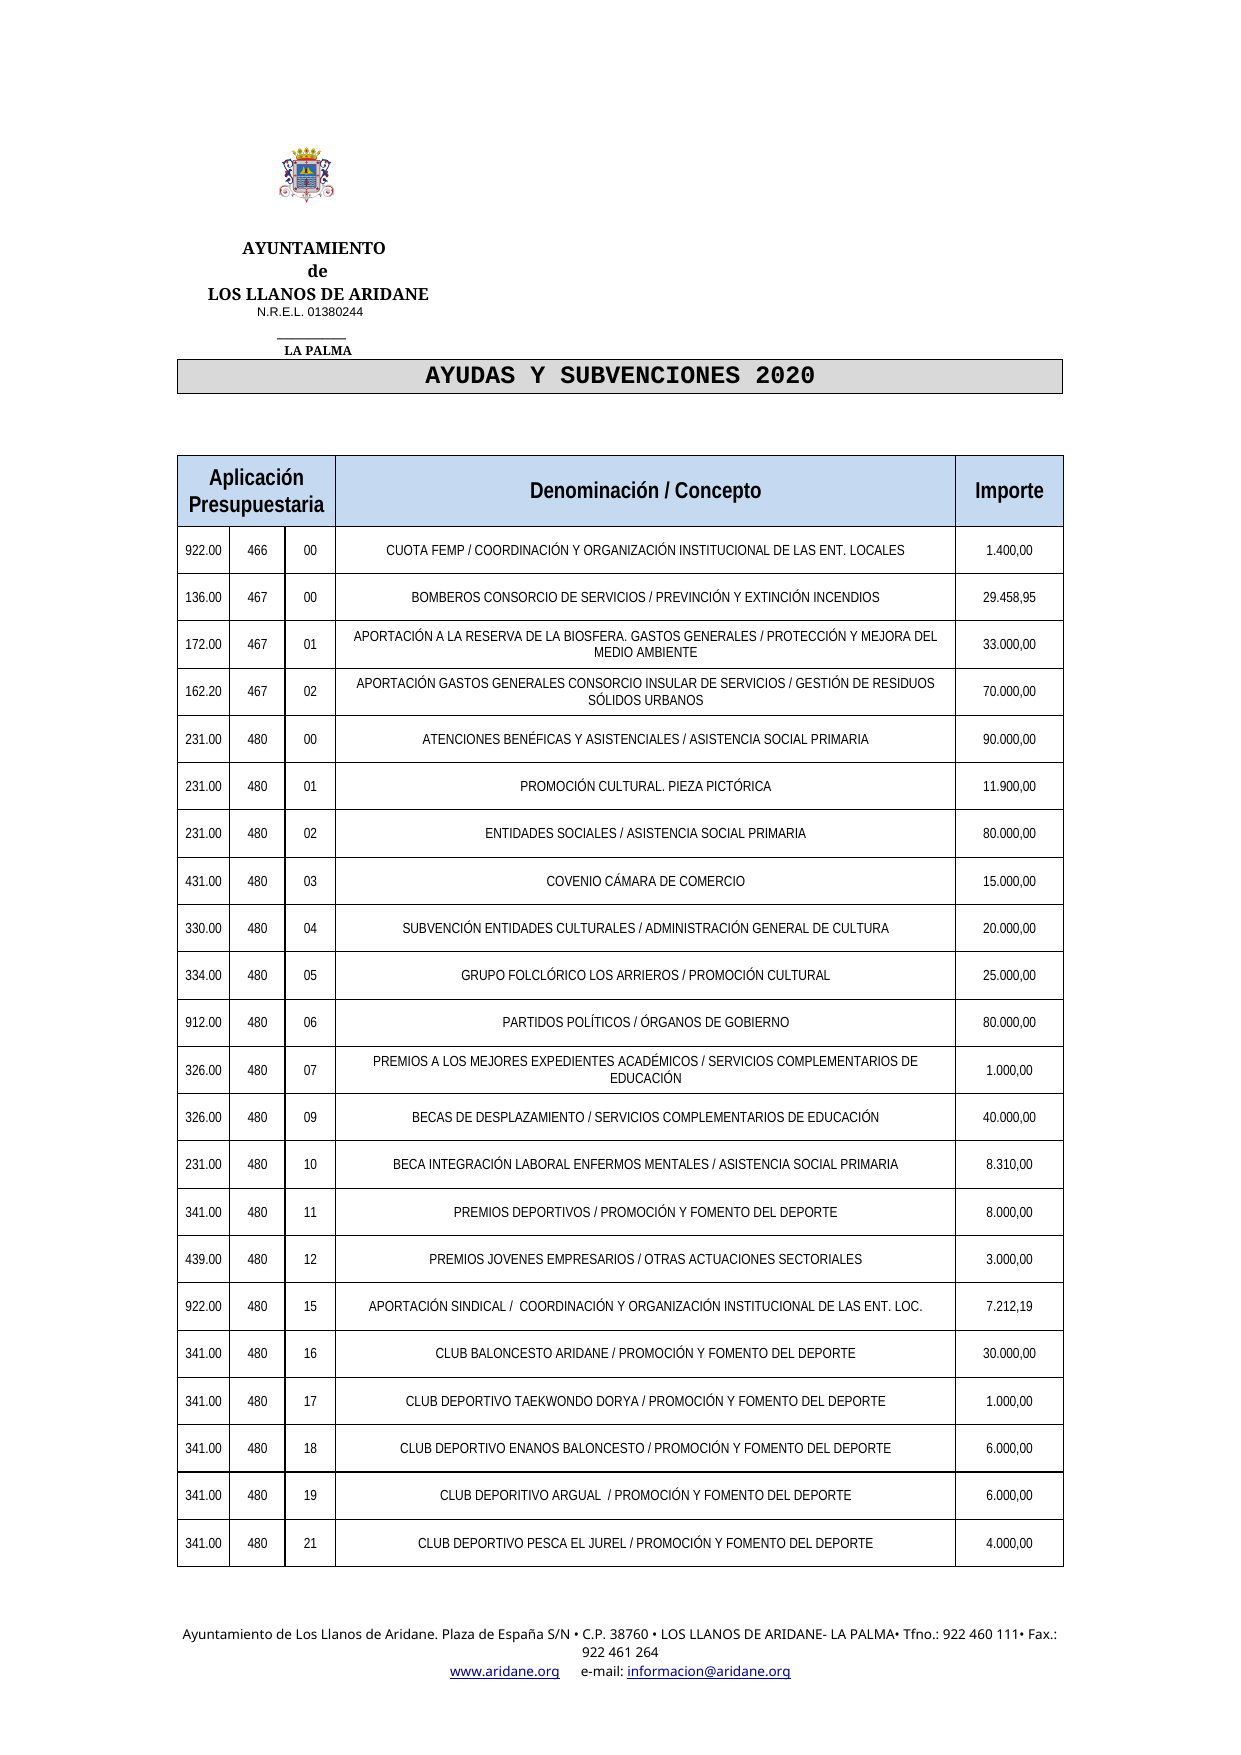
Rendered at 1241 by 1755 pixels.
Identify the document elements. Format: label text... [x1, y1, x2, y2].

table_cell 25.000,00 [956, 952, 1063, 998]
table_cell APORTACIÓN A LA RESERVA DE LA BIOSFERA. GASTOS GENERALES / PROTECCIÓN Y MEJORA DEL MEDIO AMBIENTE [336, 621, 955, 667]
table_cell BOMBEROS CONSORCIO DE SERVICIOS / PREVINCIÓN Y EXTINCIÓN INCENDIOS [336, 574, 955, 620]
table_cell 162.20 [178, 669, 229, 715]
table_cell CLUB DEPORTIVO TAEKWONDO DORYA / PROMOCIÓN Y FOMENTO DEL DEPORTE [336, 1378, 955, 1424]
table_header Denominación / Concepto [336, 456, 955, 526]
table_cell 136.00 [178, 574, 229, 620]
table_cell 480 [230, 1283, 284, 1329]
table_cell 10 [286, 1141, 335, 1188]
table_cell 18 [286, 1425, 335, 1471]
table_cell 03 [286, 858, 335, 904]
table_cell CUOTA FEMP / COORDINACIÓN Y ORGANIZACIÓN INSTITUCIONAL DE LAS ENT. LOCALES [336, 527, 955, 573]
table_cell 06 [286, 1000, 335, 1046]
table_cell ATENCIONES BENÉFICAS Y ASISTENCIALES / ASISTENCIA SOCIAL PRIMARIA [336, 716, 955, 762]
table_cell 480 [230, 1047, 284, 1093]
table_cell 6.000,00 [956, 1425, 1063, 1471]
table_cell 02 [286, 810, 335, 857]
table_cell 6.000,00 [956, 1473, 1063, 1519]
table_cell 480 [230, 858, 284, 904]
table_cell 17 [286, 1378, 335, 1424]
table_cell 1.400,00 [956, 527, 1063, 573]
table_cell 480 [230, 905, 284, 951]
table_cell PROMOCIÓN CULTURAL. PIEZA PICTÓRICA [336, 763, 955, 809]
table_cell 231.00 [178, 1141, 229, 1188]
table_cell BECA INTEGRACIÓN LABORAL ENFERMOS MENTALES / ASISTENCIA SOCIAL PRIMARIA [336, 1141, 955, 1188]
table_header Aplicación Presupuestaria [178, 456, 335, 526]
table_cell 04 [286, 905, 335, 951]
table_cell 40.000,00 [956, 1094, 1063, 1140]
table_cell 480 [230, 1331, 284, 1377]
table_cell 05 [286, 952, 335, 998]
table_cell 231.00 [178, 716, 229, 762]
table_cell 467 [230, 574, 284, 620]
table_cell GRUPO FOLCLÓRICO LOS ARRIEROS / PROMOCIÓN CULTURAL [336, 952, 955, 998]
table_cell APORTACIÓN GASTOS GENERALES CONSORCIO INSULAR DE SERVICIOS / GESTIÓN DE RESIDUOS SÓLIDOS URBANOS [336, 669, 955, 715]
table_cell 480 [230, 1378, 284, 1424]
table_cell 00 [286, 574, 335, 620]
table_cell 15.000,00 [956, 858, 1063, 904]
table_cell 29.458,95 [956, 574, 1063, 620]
table_cell 70.000,00 [956, 669, 1063, 715]
table_cell SUBVENCIÓN ENTIDADES CULTURALES / ADMINISTRACIÓN GENERAL DE CULTURA [336, 905, 955, 951]
table_cell 3.000,00 [956, 1236, 1063, 1282]
table_cell 341.00 [178, 1378, 229, 1424]
table_cell 11.900,00 [956, 763, 1063, 809]
table_cell 480 [230, 1141, 284, 1188]
table_cell 480 [230, 1520, 284, 1566]
table_cell CLUB DEPORTIVO ENANOS BALONCESTO / PROMOCIÓN Y FOMENTO DEL DEPORTE [336, 1425, 955, 1471]
table_cell 1.000,00 [956, 1047, 1063, 1093]
table_cell 09 [286, 1094, 335, 1140]
table_cell BECAS DE DESPLAZAMIENTO / SERVICIOS COMPLEMENTARIOS DE EDUCACIÓN [336, 1094, 955, 1140]
table_cell 11 [286, 1189, 335, 1235]
table_cell APORTACIÓN SINDICAL / COORDINACIÓN Y ORGANIZACIÓN INSTITUCIONAL DE LAS ENT. LOC. [336, 1283, 955, 1329]
table_cell 16 [286, 1331, 335, 1377]
table_cell 30.000,00 [956, 1331, 1063, 1377]
table_cell 19 [286, 1473, 335, 1519]
table_cell 8.000,00 [956, 1189, 1063, 1235]
table_cell 480 [230, 952, 284, 998]
table_cell 231.00 [178, 763, 229, 809]
table_cell 480 [230, 1000, 284, 1046]
table_cell 172.00 [178, 621, 229, 667]
table_cell 33.000,00 [956, 621, 1063, 667]
table_cell 480 [230, 1094, 284, 1140]
table_cell 02 [286, 669, 335, 715]
table_cell 231.00 [178, 810, 229, 857]
table_cell 480 [230, 1236, 284, 1282]
table_cell CLUB BALONCESTO ARIDANE / PROMOCIÓN Y FOMENTO DEL DEPORTE [336, 1331, 955, 1377]
table_cell 01 [286, 763, 335, 809]
table_cell ENTIDADES SOCIALES / ASISTENCIA SOCIAL PRIMARIA [336, 810, 955, 857]
table_cell 07 [286, 1047, 335, 1093]
table_cell 480 [230, 1425, 284, 1471]
table_cell 439.00 [178, 1236, 229, 1282]
table_cell 341.00 [178, 1473, 229, 1519]
table_cell 8.310,00 [956, 1141, 1063, 1188]
table_cell PREMIOS A LOS MEJORES EXPEDIENTES ACADÉMICOS / SERVICIOS COMPLEMENTARIOS DE EDUCACIÓN [336, 1047, 955, 1093]
table_cell 326.00 [178, 1094, 229, 1140]
table_cell 334.00 [178, 952, 229, 998]
table_cell PREMIOS DEPORTIVOS / PROMOCIÓN Y FOMENTO DEL DEPORTE [336, 1189, 955, 1235]
table_cell 20.000,00 [956, 905, 1063, 951]
table_cell 467 [230, 669, 284, 715]
table_cell 480 [230, 716, 284, 762]
table_cell CLUB DEPORITIVO ARGUAL / PROMOCIÓN Y FOMENTO DEL DEPORTE [336, 1473, 955, 1519]
table_cell 15 [286, 1283, 335, 1329]
table_cell 922.00 [178, 527, 229, 573]
table_cell 341.00 [178, 1189, 229, 1235]
table_cell 480 [230, 1473, 284, 1519]
table_cell PREMIOS JOVENES EMPRESARIOS / OTRAS ACTUACIONES SECTORIALES [336, 1236, 955, 1282]
table_cell PARTIDOS POLÍTICOS / ÓRGANOS DE GOBIERNO [336, 1000, 955, 1046]
table_cell 341.00 [178, 1520, 229, 1566]
table_cell 467 [230, 621, 284, 667]
table_cell 341.00 [178, 1331, 229, 1377]
table_cell 80.000,00 [956, 1000, 1063, 1046]
table_cell 12 [286, 1236, 335, 1282]
table_cell 00 [286, 716, 335, 762]
table_cell COVENIO CÁMARA DE COMERCIO [336, 858, 955, 904]
table_cell 4.000,00 [956, 1520, 1063, 1566]
table_cell 21 [286, 1520, 335, 1566]
text AYUDAS Y SUBVENCIONES 2020 [178, 360, 1062, 393]
table_cell 7.212,19 [956, 1283, 1063, 1329]
table_cell 90.000,00 [956, 716, 1063, 762]
table_cell 912.00 [178, 1000, 229, 1046]
table_cell 341.00 [178, 1425, 229, 1471]
table_cell 00 [286, 527, 335, 573]
table_cell 01 [286, 621, 335, 667]
table_cell 480 [230, 763, 284, 809]
table_cell 480 [230, 1189, 284, 1235]
table_cell 431.00 [178, 858, 229, 904]
table_cell 330.00 [178, 905, 229, 951]
table_cell 480 [230, 810, 284, 857]
table_cell 922.00 [178, 1283, 229, 1329]
table_cell 326.00 [178, 1047, 229, 1093]
table_cell 80.000,00 [956, 810, 1063, 857]
table_cell 466 [230, 527, 284, 573]
table_cell 1.000,00 [956, 1378, 1063, 1424]
table_header Importe [956, 456, 1063, 526]
table_cell CLUB DEPORTIVO PESCA EL JUREL / PROMOCIÓN Y FOMENTO DEL DEPORTE [336, 1520, 955, 1566]
